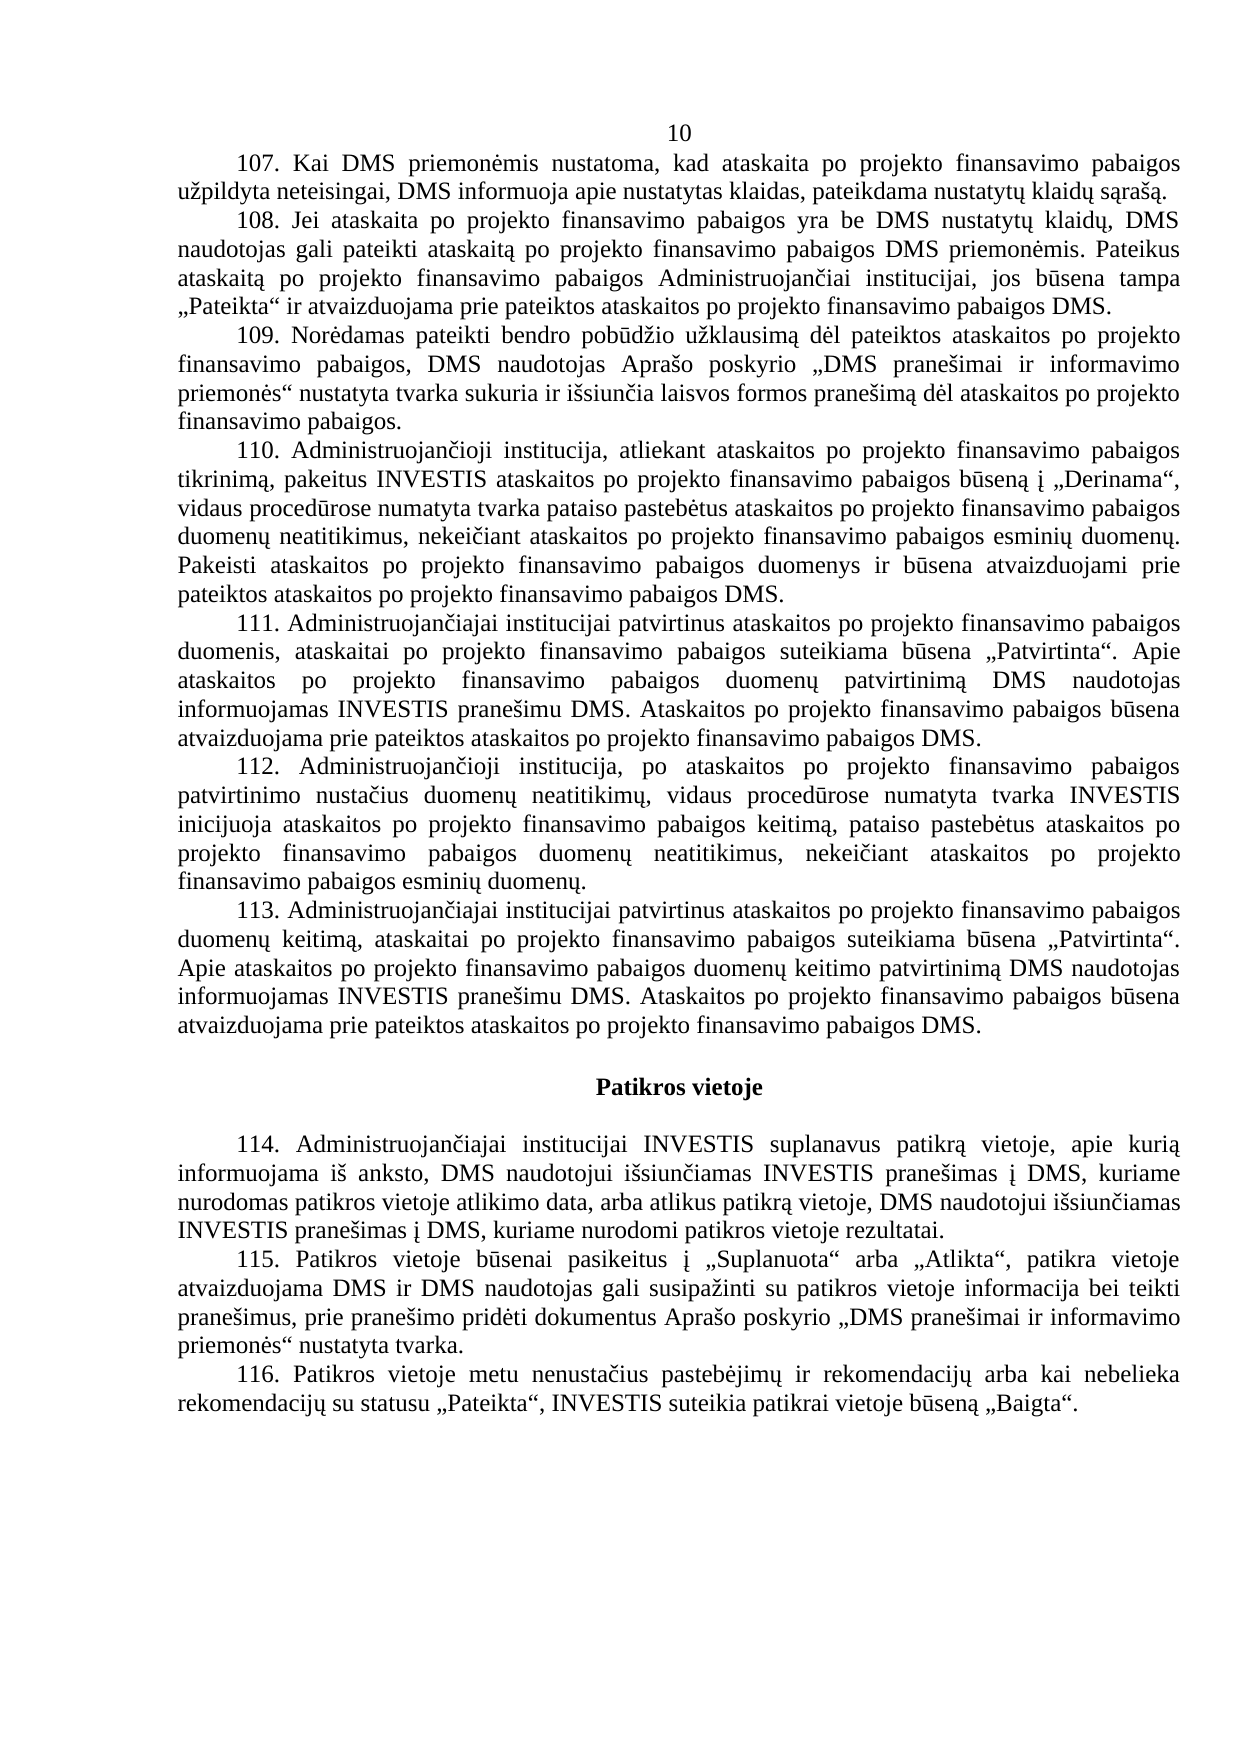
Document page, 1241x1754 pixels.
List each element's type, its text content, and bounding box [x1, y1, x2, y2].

text 113. Administruojančiajai institucijai patvirtinus ataskaitos po projekto finansavimo pabaigos duomenų keitimą, ataskaitai po projekto finansavimo pabaigos suteikiama būsena „Patvirtinta“. Apie ataskaitos po projekto finansavimo pabaigos duomenų keitimo patvirtinimą DMS naudotojas informuojamas INVESTIS pranešimu DMS. Ataskaitos po projekto finansavimo pabaigos būsena atvaizduojama prie pateiktos ataskaitos po projekto finansavimo pabaigos DMS. [177, 895, 1181, 1039]
text 116. Patikros vietoje metu nenustačius pastebėjimų ir rekomendacijų arba kai nebelieka rekomendacijų su statusu „Pateikta“, INVESTIS suteikia patikrai vietoje būseną „Baigta“. [177, 1359, 1181, 1417]
text 110. Administruojančioji institucija, atliekant ataskaitos po projekto finansavimo pabaigos tikrinimą, pakeitus INVESTIS ataskaitos po projekto finansavimo pabaigos būseną į „Derinama“, vidaus procedūrose numatyta tvarka pataiso pastebėtus ataskaitos po projekto finansavimo pabaigos duomenų neatitikimus, nekeičiant ataskaitos po projekto finansavimo pabaigos esminių duomenų. Pakeisti ataskaitos po projekto finansavimo pabaigos duomenys ir būsena atvaizduojami prie pateiktos ataskaitos po projekto finansavimo pabaigos DMS. [177, 435, 1181, 608]
subtitle Patikros vietoje [177, 1072, 1181, 1101]
text 114. Administruojančiajai institucijai INVESTIS suplanavus patikrą vietoje, apie kurią informuojama iš anksto, DMS naudotojui išsiunčiamas INVESTIS pranešimas į DMS, kuriame nurodomas patikros vietoje atlikimo data, arba atlikus patikrą vietoje, DMS naudotojui išsiunčiamas INVESTIS pranešimas į DMS, kuriame nurodomi patikros vietoje rezultatai. [177, 1129, 1181, 1244]
text 111. Administruojančiajai institucijai patvirtinus ataskaitos po projekto finansavimo pabaigos duomenis, ataskaitai po projekto finansavimo pabaigos suteikiama būsena „Patvirtinta“. Apie ataskaitos po projekto finansavimo pabaigos duomenų patvirtinimą DMS naudotojas informuojamas INVESTIS pranešimu DMS. Ataskaitos po projekto finansavimo pabaigos būsena atvaizduojama prie pateiktos ataskaitos po projekto finansavimo pabaigos DMS. [177, 608, 1181, 751]
text 108. Jei ataskaita po projekto finansavimo pabaigos yra be DMS nustatytų klaidų, DMS naudotojas gali pateikti ataskaitą po projekto finansavimo pabaigos DMS priemonėmis. Pateikus ataskaitą po projekto finansavimo pabaigos Administruojančiai institucijai, jos būsena tampa „Pateikta“ ir atvaizduojama prie pateiktos ataskaitos po projekto finansavimo pabaigos DMS. [177, 205, 1181, 320]
text 109. Norėdamas pateikti bendro pobūdžio užklausimą dėl pateiktos ataskaitos po projekto finansavimo pabaigos, DMS naudotojas Aprašo poskyrio „DMS pranešimai ir informavimo priemonės“ nustatyta tvarka sukuria ir išsiunčia laisvos formos pranešimą dėl ataskaitos po projekto finansavimo pabaigos. [177, 320, 1181, 435]
text 115. Patikros vietoje būsenai pasikeitus į „Suplanuota“ arba „Atlikta“, patikra vietoje atvaizduojama DMS ir DMS naudotojas gali susipažinti su patikros vietoje informacija bei teikti pranešimus, prie pranešimo pridėti dokumentus Aprašo poskyrio „DMS pranešimai ir informavimo priemonės“ nustatyta tvarka. [177, 1244, 1181, 1359]
text 107. Kai DMS priemonėmis nustatoma, kad ataskaita po projekto finansavimo pabaigos užpildyta neteisingai, DMS informuoja apie nustatytas klaidas, pateikdama nustatytų klaidų sąrašą. [177, 148, 1181, 205]
text 112. Administruojančioji institucija, po ataskaitos po projekto finansavimo pabaigos patvirtinimo nustačius duomenų neatitikimų, vidaus procedūrose numatyta tvarka INVESTIS inicijuoja ataskaitos po projekto finansavimo pabaigos keitimą, pataiso pastebėtus ataskaitos po projekto finansavimo pabaigos duomenų neatitikimus, nekeičiant ataskaitos po projekto finansavimo pabaigos esminių duomenų. [177, 751, 1181, 895]
